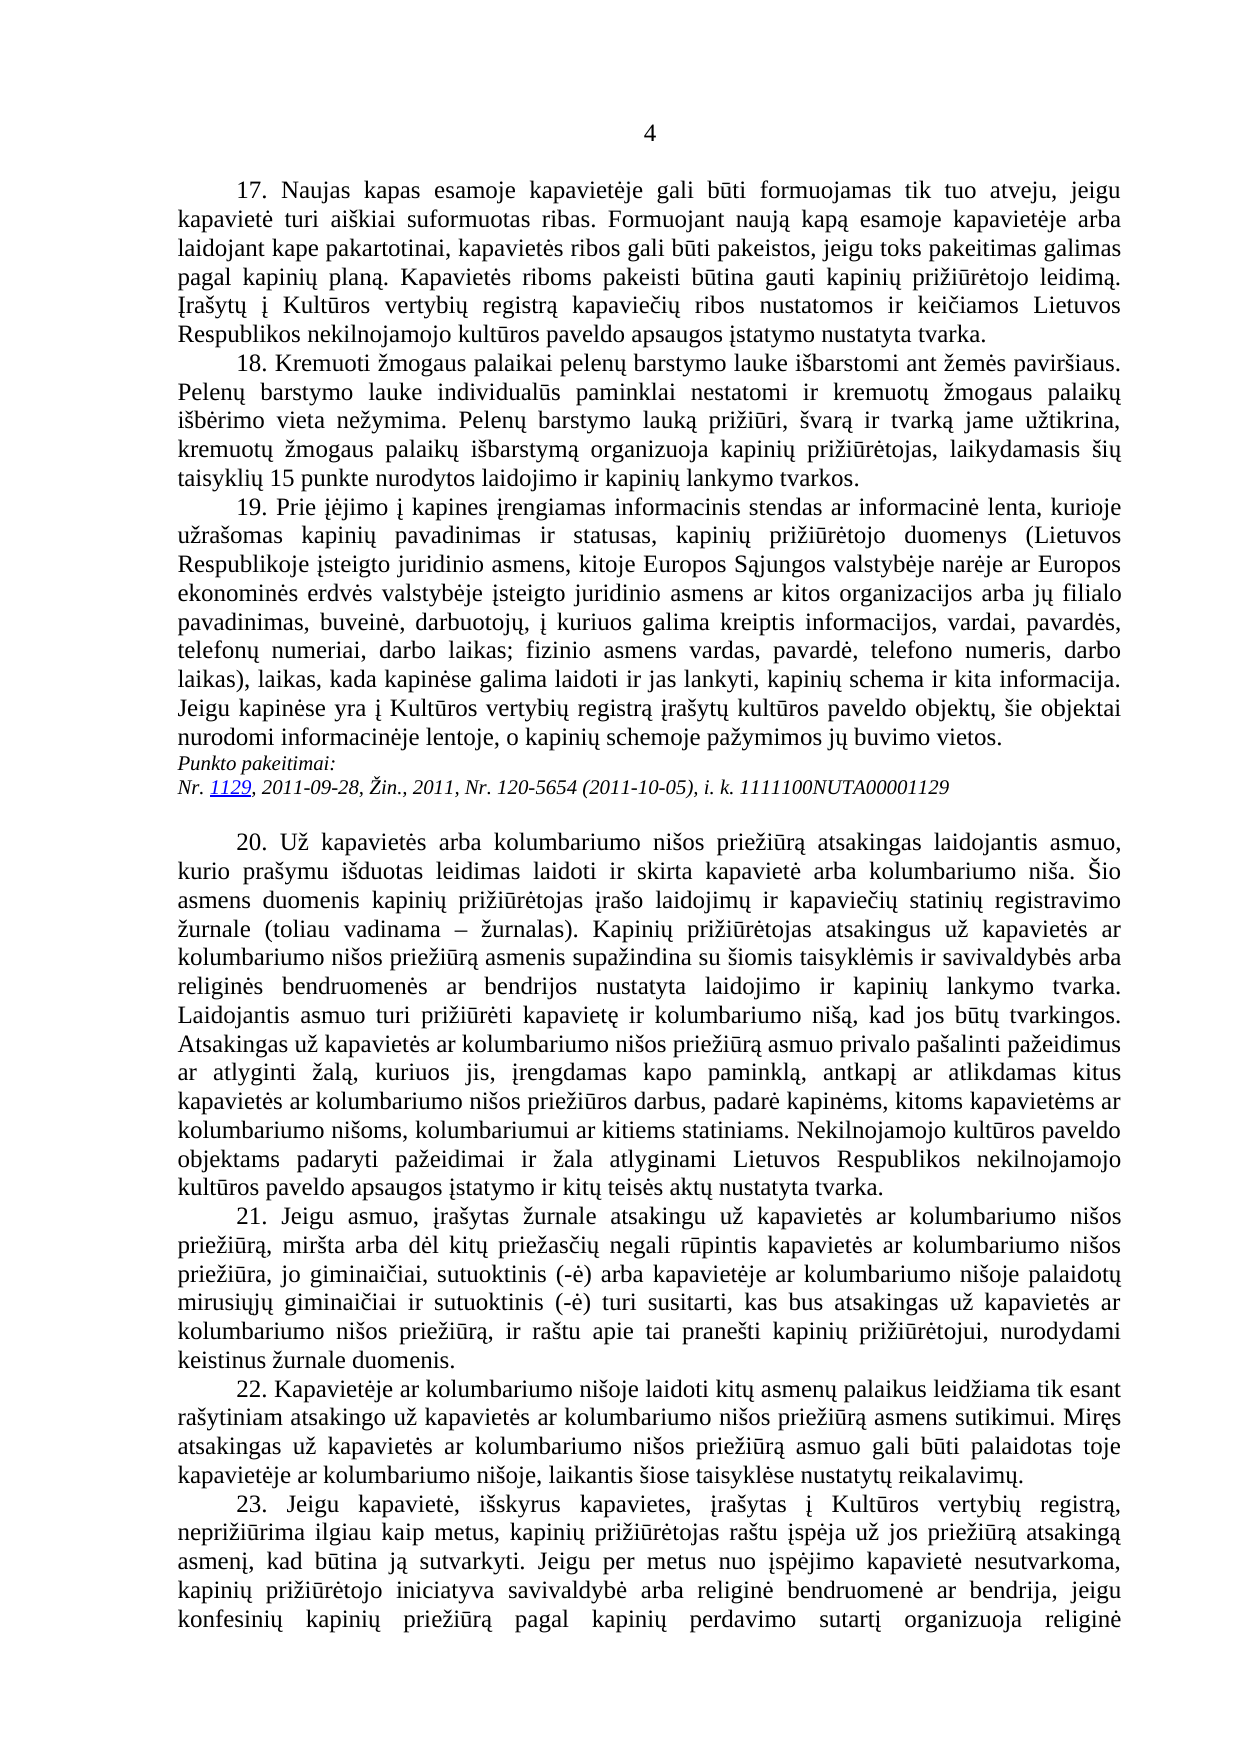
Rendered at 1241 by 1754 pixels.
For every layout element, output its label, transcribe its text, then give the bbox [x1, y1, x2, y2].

text 17. Naujas kapas esamoje kapavietėje gali būti formuojamas tik tuo atveju, jeigu kapavietė turi aiškiai suformuotas ribas. Formuojant naują kapą esamoje kapavietėje arba laidojant kape pakartotinai, kapavietės ribos gali būti pakeistos, jeigu toks pakeitimas galimas pagal kapinių planą. Kapavietės riboms pakeisti būtina gauti kapinių prižiūrėtojo leidimą. Įrašytų į Kultūros vertybių registrą kapaviečių ribos nustatomos ir keičiamos Lietuvos Respublikos nekilnojamojo kultūros paveldo apsaugos įstatymo nustatyta tvarka. [177, 176, 1122, 348]
text Nr. 1129, 2011-09-28, Žin., 2011, Nr. 120-5654 (2011-10-05), i. k. 1111100NUTA00001129 [177, 775, 1122, 799]
text 21. Jeigu asmuo, įrašytas žurnale atsakingu už kapavietės ar kolumbariumo nišos priežiūrą, miršta arba dėl kitų priežasčių negali rūpintis kapavietės ar kolumbariumo nišos priežiūra, jo giminaičiai, sutuoktinis (-ė) arba kapavietėje ar kolumbariumo nišoje palaidotų mirusiųjų giminaičiai ir sutuoktinis (-ė) turi susitarti, kas bus atsakingas už kapavietės ar kolumbariumo nišos priežiūrą, ir raštu apie tai pranešti kapinių prižiūrėtojui, nurodydami keistinus žurnale duomenis. [177, 1201, 1122, 1374]
text 20. Už kapavietės arba kolumbariumo nišos priežiūrą atsakingas laidojantis asmuo, kurio prašymu išduotas leidimas laidoti ir skirta kapavietė arba kolumbariumo niša. Šio asmens duomenis kapinių prižiūrėtojas įrašo laidojimų ir kapaviečių statinių registravimo žurnale (toliau vadinama – žurnalas). Kapinių prižiūrėtojas atsakingus už kapavietės ar kolumbariumo nišos priežiūrą asmenis supažindina su šiomis taisyklėmis ir savivaldybės arba religinės bendruomenės ar bendrijos nustatyta laidojimo ir kapinių lankymo tvarka. Laidojantis asmuo turi prižiūrėti kapavietę ir kolumbariumo nišą, kad jos būtų tvarkingos. Atsakingas už kapavietės ar kolumbariumo nišos priežiūrą asmuo privalo pašalinti pažeidimus ar atlyginti žalą, kuriuos jis, įrengdamas kapo paminklą, antkapį ar atlikdamas kitus kapavietės ar kolumbariumo nišos priežiūros darbus, padarė kapinėms, kitoms kapavietėms ar kolumbariumo nišoms, kolumbariumui ar kitiems statiniams. Nekilnojamojo kultūros paveldo objektams padaryti pažeidimai ir žala atlyginami Lietuvos Respublikos nekilnojamojo kultūros paveldo apsaugos įstatymo ir kitų teisės aktų nustatyta tvarka. [177, 827, 1122, 1201]
text Punkto pakeitimai: [177, 751, 1122, 775]
text 23. Jeigu kapavietė, išskyrus kapavietes, įrašytas į Kultūros vertybių registrą, neprižiūrima ilgiau kaip metus, kapinių prižiūrėtojas raštu įspėja už jos priežiūrą atsakingą asmenį, kad būtina ją sutvarkyti. Jeigu per metus nuo įspėjimo kapavietė nesutvarkoma, kapinių prižiūrėtojo iniciatyva savivaldybė arba religinė bendruomenė ar bendrija, jeigu konfesinių kapinių priežiūrą pagal kapinių perdavimo sutartį organizuoja religinė [177, 1489, 1122, 1632]
text 19. Prie įėjimo į kapines įrengiamas informacinis stendas ar informacinė lenta, kurioje užrašomas kapinių pavadinimas ir statusas, kapinių prižiūrėtojo duomenys (Lietuvos Respublikoje įsteigto juridinio asmens, kitoje Europos Sąjungos valstybėje narėje ar Europos ekonominės erdvės valstybėje įsteigto juridinio asmens ar kitos organizacijos arba jų filialo pavadinimas, buveinė, darbuotojų, į kuriuos galima kreiptis informacijos, vardai, pavardės, telefonų numeriai, darbo laikas; fizinio asmens vardas, pavardė, telefono numeris, darbo laikas), laikas, kada kapinėse galima laidoti ir jas lankyti, kapinių schema ir kita informacija. Jeigu kapinėse yra į Kultūros vertybių registrą įrašytų kultūros paveldo objektų, šie objektai nurodomi informacinėje lentoje, o kapinių schemoje pažymimos jų buvimo vietos. [177, 492, 1122, 751]
text 22. Kapavietėje ar kolumbariumo nišoje laidoti kitų asmenų palaikus leidžiama tik esant rašytiniam atsakingo už kapavietės ar kolumbariumo nišos priežiūrą asmens sutikimui. Miręs atsakingas už kapavietės ar kolumbariumo nišos priežiūrą asmuo gali būti palaidotas toje kapavietėje ar kolumbariumo nišoje, laikantis šiose taisyklėse nustatytų reikalavimų. [177, 1374, 1122, 1489]
text 18. Kremuoti žmogaus palaikai pelenų barstymo lauke išbarstomi ant žemės paviršiaus. Pelenų barstymo lauke individualūs paminklai nestatomi ir kremuotų žmogaus palaikų išbėrimo vieta nežymima. Pelenų barstymo lauką prižiūri, švarą ir tvarką jame užtikrina, kremuotų žmogaus palaikų išbarstymą organizuoja kapinių prižiūrėtojas, laikydamasis šių taisyklių 15 punkte nurodytos laidojimo ir kapinių lankymo tvarkos. [177, 348, 1122, 492]
